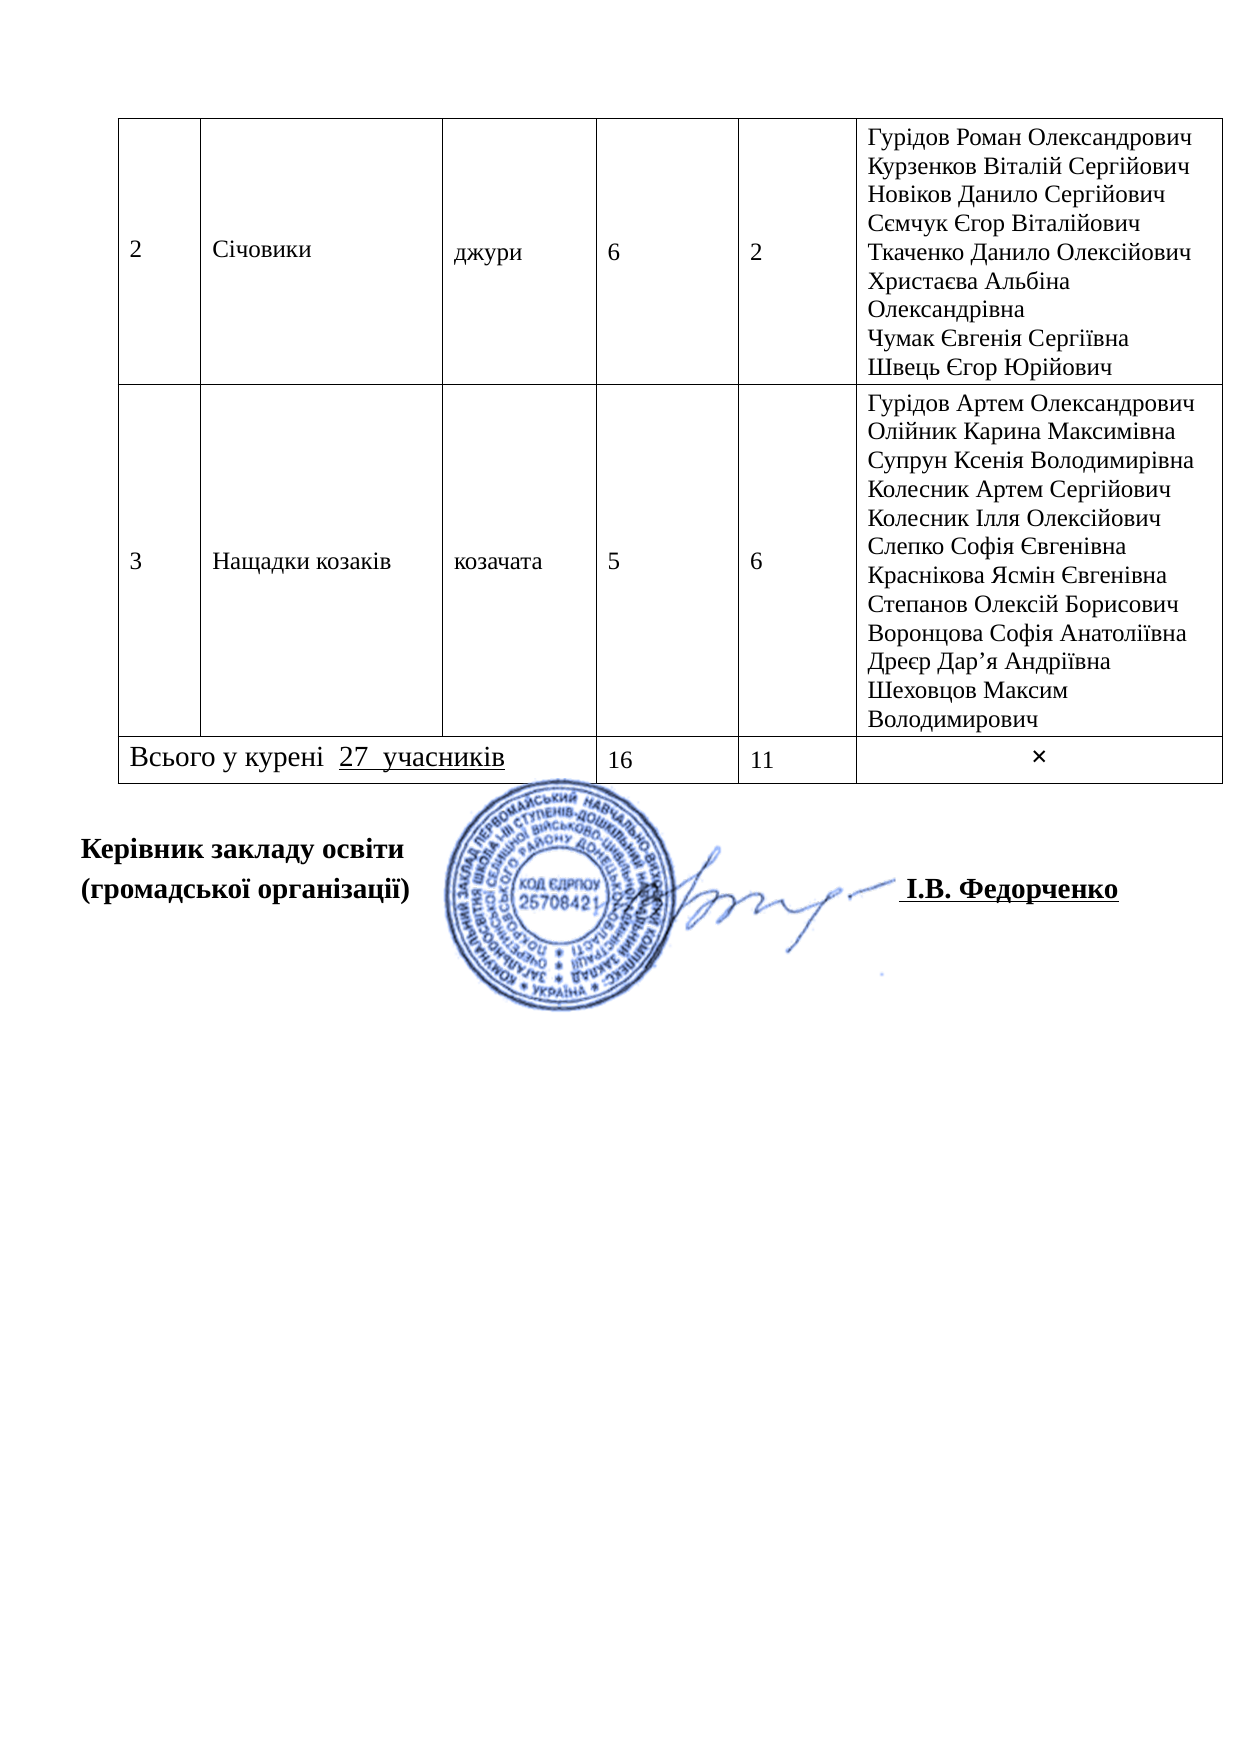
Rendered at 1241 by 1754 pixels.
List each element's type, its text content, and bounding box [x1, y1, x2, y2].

table_cell 5 [597, 385, 738, 736]
table_cell козачата [443, 385, 596, 736]
table_cell 11 [739, 737, 856, 778]
text [897, 831, 1122, 865]
table_cell 16 [597, 737, 738, 778]
table_cell Гурідов Роман Олександрович Курзенков Віталій Сергійович Новіков Данило Сергійович Сємчук Єгор Віталійович Ткаченко Данило Олексійович Христаєва Альбіна Олександрівна Чумак Євгенія Сергіївна Швець Єгор Юрійович [857, 119, 1222, 384]
table_cell 2 [119, 119, 200, 384]
text І.В. Федорченко [897, 872, 1122, 905]
table_cell 3 [119, 385, 200, 736]
table_cell Січовики [201, 119, 442, 384]
table_cell 6 [739, 385, 856, 736]
text (громадської організації) [81, 872, 440, 905]
table_cell джури [443, 119, 596, 384]
table_cell × [857, 737, 1222, 783]
table_cell Гурідов Артем Олександрович Олійник Карина Максимівна Супрун Ксенія Володимирівна Колесник Артем Сергійович Колесник Ілля Олексійович Слепко Софія Євгенівна Краснікова Ясмін Євгенівна Степанов Олексій Борисович Воронцова Софія Анатоліївна Дреєр Дар’я Андріївна Шеховцов Максим Володимирович [857, 385, 1222, 736]
picture [440, 778, 897, 1015]
table_cell 2 [739, 119, 856, 384]
table_cell 6 [597, 119, 738, 384]
text Керівник закладу освіти [81, 831, 440, 865]
table_cell Всього у курені 27 учасників [119, 737, 596, 783]
table_cell Нащадки козаків [201, 385, 442, 736]
